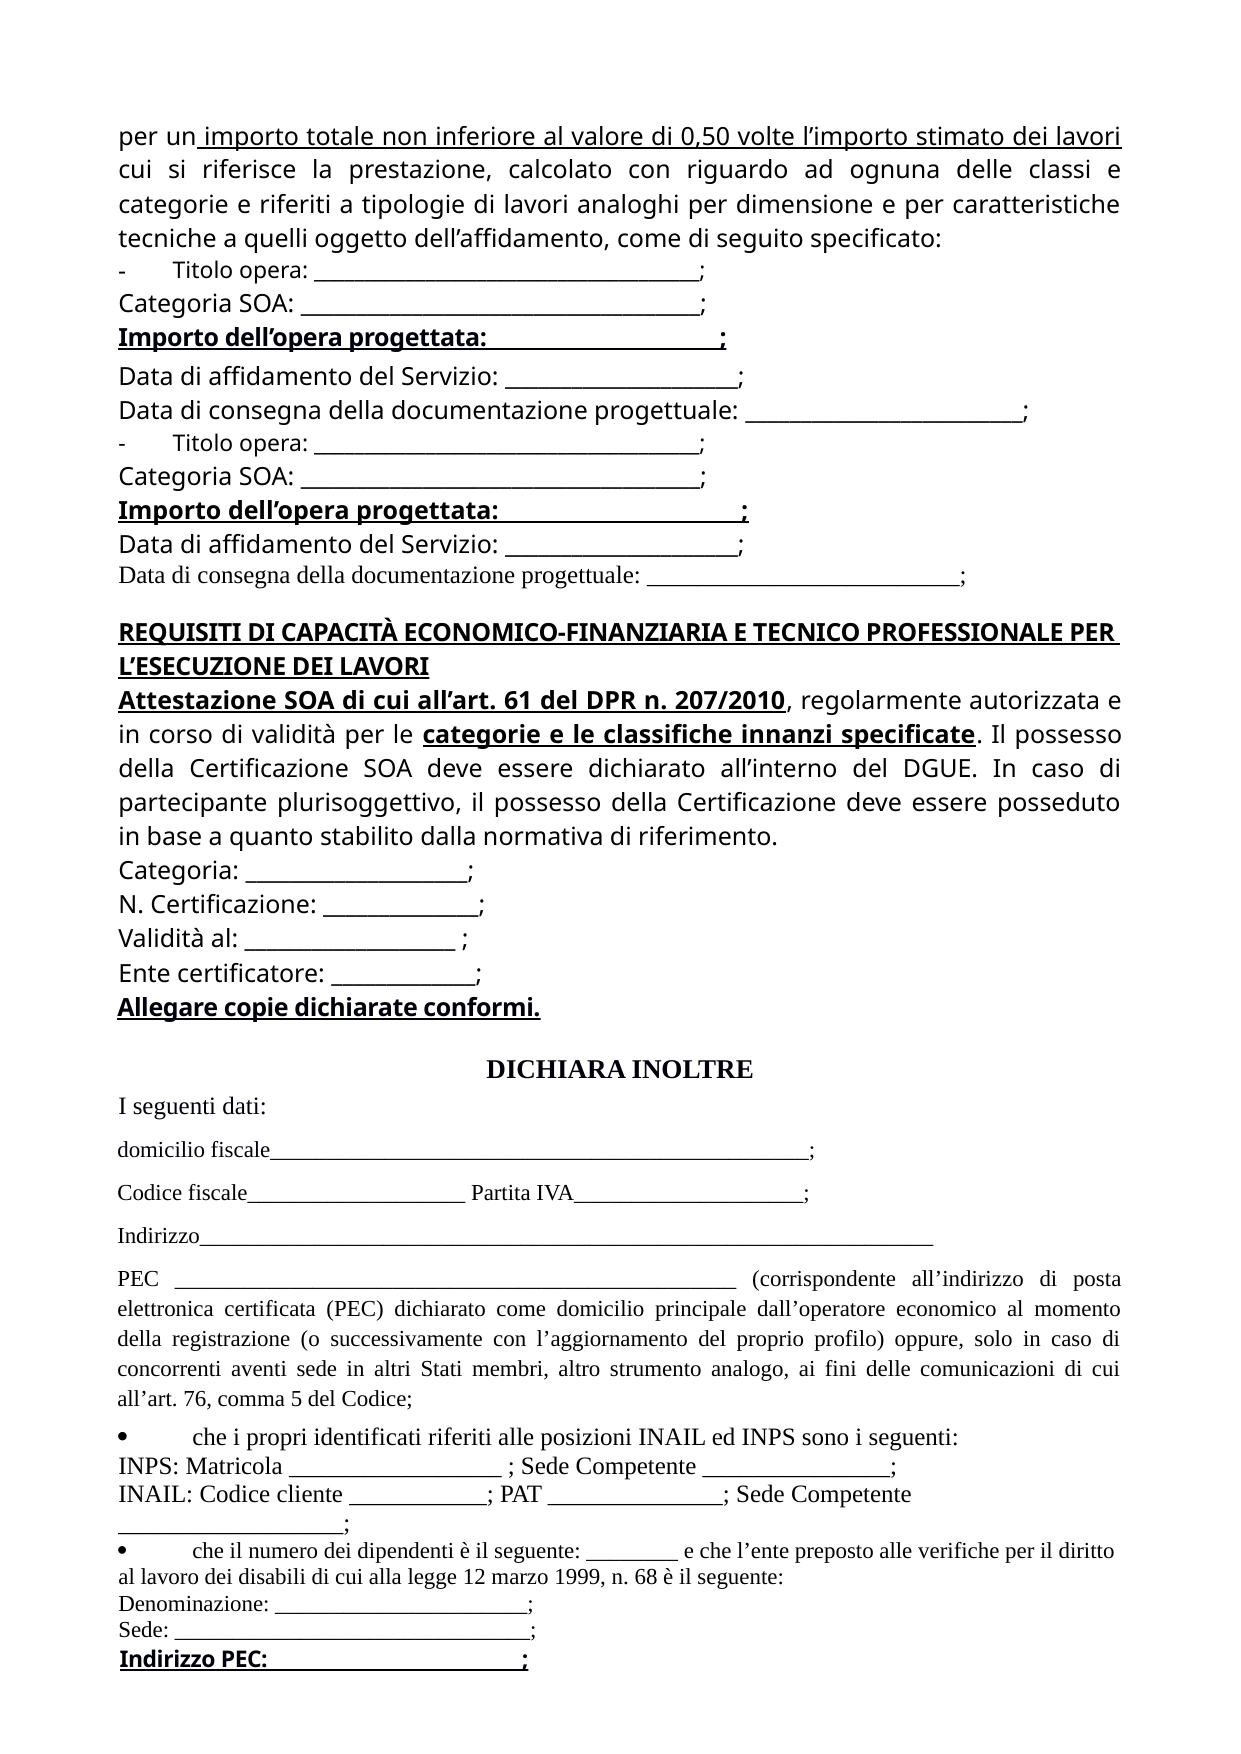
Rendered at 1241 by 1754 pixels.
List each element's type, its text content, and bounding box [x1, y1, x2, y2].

text DICHIARA INOLTRE [118, 1054, 1122, 1085]
text Categoria SOA: ____________________________________; [118, 458, 1122, 492]
text Allegare copie dichiarate conformi. [117, 989, 1122, 1023]
text Validità al: ___________________ ; [118, 921, 1122, 955]
text INAIL: Codice cliente ___________; PAT ______________; Sede Competente __________________; [118, 1479, 1122, 1537]
text PEC _________________________________________________ (corrispondente all’indirizzo di posta elettronica certificata (PEC) dichiarato come domicilio principale dall’operatore economico al momento della registrazione (o successivamente con l’aggiornamento del proprio profilo) oppure, solo in caso di concorrenti aventi sede in altri Stati membri, altro strumento analogo, ai fini delle comunicazioni di cui all’art. 76, comma 5 del Codice; [117, 1265, 1122, 1412]
text Codice fiscale___________________ Partita IVA____________________; [117, 1179, 1122, 1206]
list che i propri identificati riferiti alle posizioni INAIL ed INPS sono i seguenti: [118, 1422, 1122, 1451]
text domicilio fiscale_______________________________________________; [117, 1137, 1122, 1163]
text Attestazione SOA di cui all’art. 61 del DPR n. 207/2010, regolarmente autorizzata e in corso di validità per le categorie e le classifiche innanzi specificate. Il possesso della Certificazione SOA deve essere dichiarato all’interno del DGUE. In caso di partecipante plurisoggettivo, il possesso della Certificazione deve essere posseduto in base a quanto stabilito dalla normativa di riferimento. [118, 682, 1122, 853]
list Titolo opera: ______________________________________; [118, 427, 1122, 458]
text Indirizzo PEC: ___________________________ ; [119, 1642, 1122, 1674]
text I seguenti dati: [118, 1091, 1122, 1120]
text Data di consegna della documentazione progettuale: _________________________; [118, 393, 1122, 427]
text Sede: _______________________________; [118, 1616, 1122, 1642]
text Data di consegna della documentazione progettuale: _________________________; [118, 560, 1122, 589]
text Indirizzo________________________________________________________________ [117, 1222, 1122, 1248]
text Categoria: ____________________; [118, 853, 1122, 887]
text Ente certificatore: _____________; [118, 955, 1122, 989]
text Categoria SOA: ____________________________________; [118, 286, 1122, 320]
text Data di affidamento del Servizio: _____________________; [118, 359, 1122, 393]
text Data di affidamento del Servizio: _____________________; [118, 526, 1122, 560]
text Importo dell’opera progettata: _______________________; [118, 492, 1122, 526]
list per un importo totale non inferiore al valore di 0,50 volte l’importo stimato dei lavori cui si riferisce la prestazione, calcolato con riguardo ad ognuna delle classi e categorie e riferiti a tipologie di lavori analoghi per dimensione e per caratteristiche tecniche a quelli oggetto dell’affidamento, come di seguito specificato: [118, 118, 1122, 254]
text INPS: Matricola _________________ ; Sede Competente _______________; [118, 1451, 1122, 1479]
text Importo dell’opera progettata: _______________________; [118, 320, 1122, 354]
text Denominazione: ______________________; [118, 1590, 1122, 1616]
text REQUISITI DI CAPACITÀ ECONOMICO-FINANZIARIA E TECNICO PROFESSIONALE PER L’ESECUZIONE DEI LAVORI [118, 614, 1122, 682]
list Titolo opera: ______________________________________; [118, 254, 1122, 286]
text N. Certificazione: ______________; [118, 887, 1122, 921]
list che il numero dei dipendenti è il seguente: ________ e che l’ente preposto alle verifiche per il diritto al lavoro dei disabili di cui alla legge 12 marzo 1999, n. 68 è il seguente: [118, 1537, 1122, 1590]
